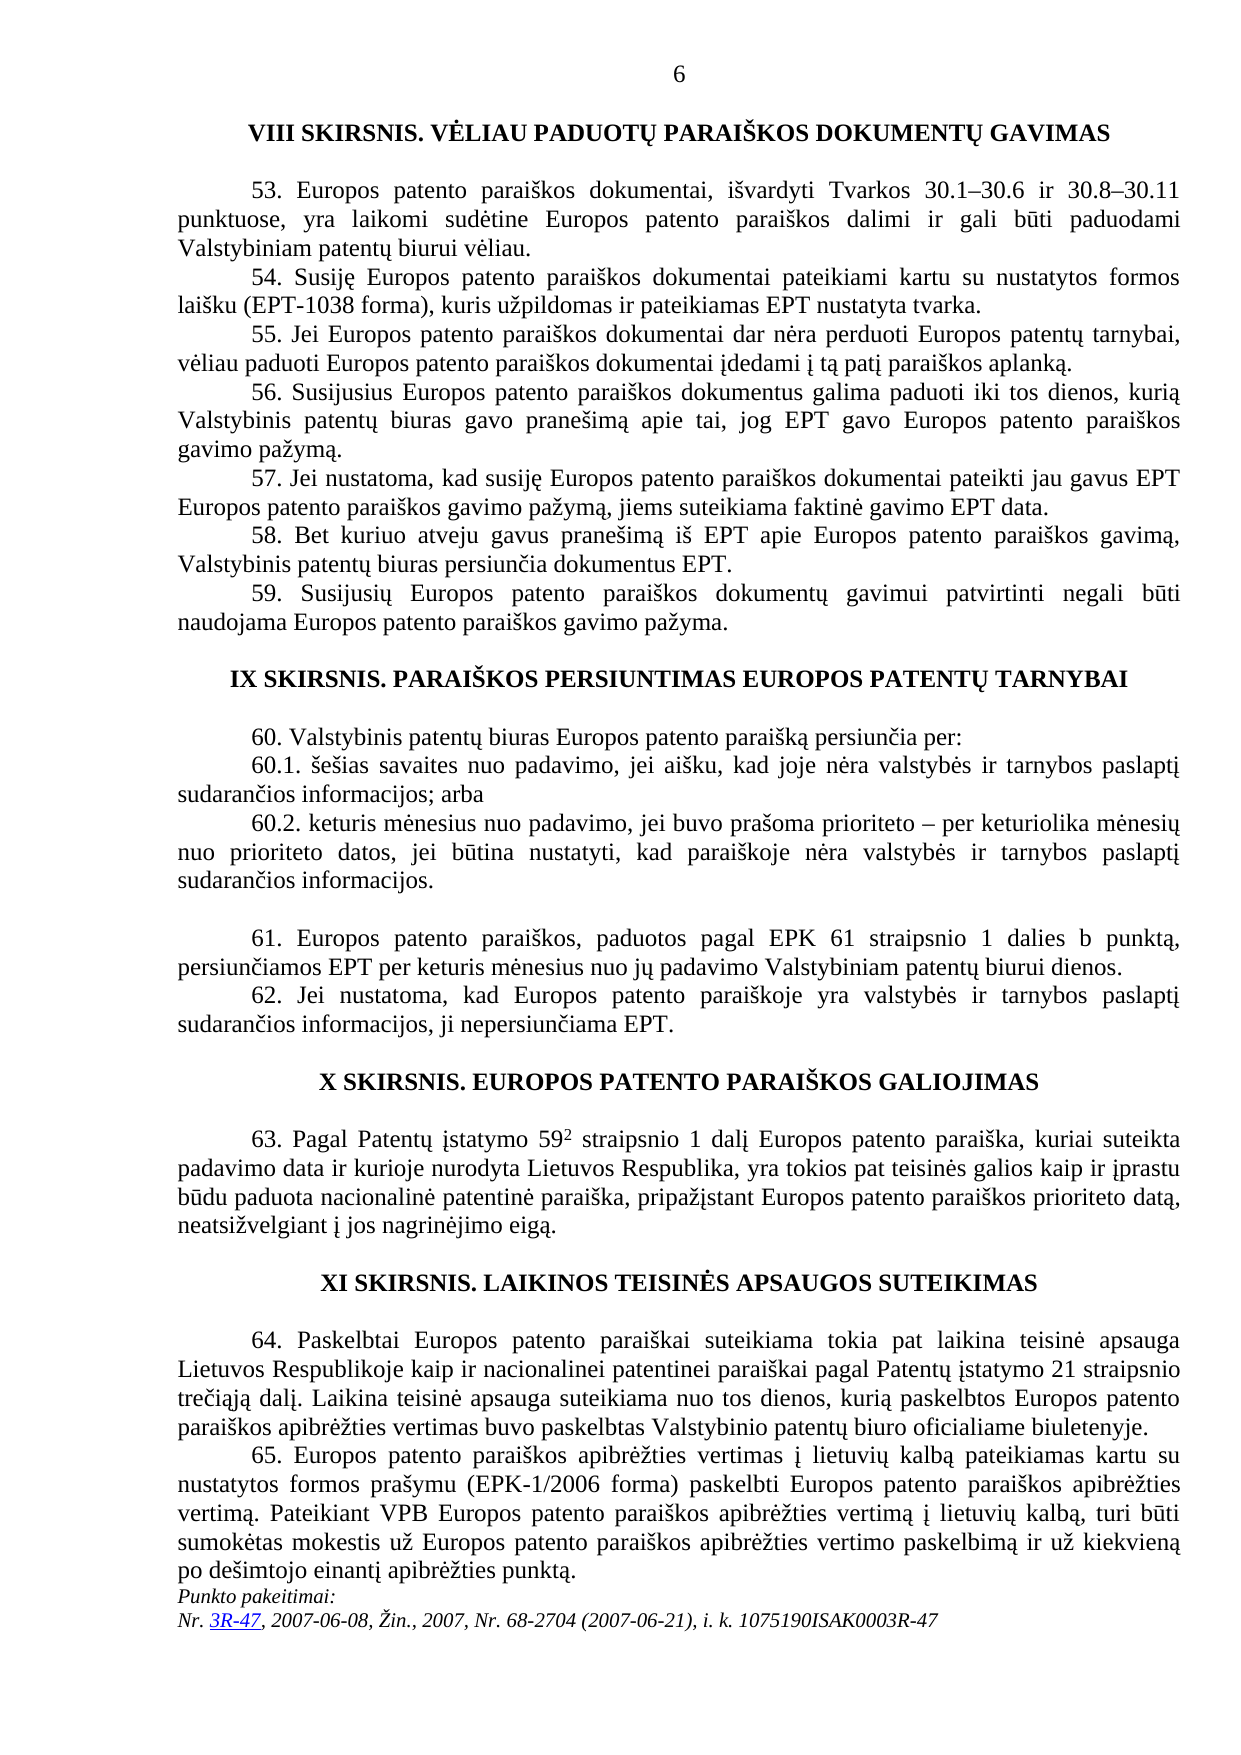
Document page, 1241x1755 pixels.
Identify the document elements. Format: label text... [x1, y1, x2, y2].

text 55. Jei Europos patento paraiškos dokumentai dar nėra perduoti Europos patentų tarnybai, vėliau paduoti Europos patento paraiškos dokumentai įdedami į tą patį paraiškos aplanką. [177, 319, 1181, 377]
text 60.2. keturis mėnesius nuo padavimo, jei buvo prašoma prioriteto – per keturiolika mėnesių nuo prioriteto datos, jei būtina nustatyti, kad paraiškoje nėra valstybės ir tarnybos paslaptį sudarančios informacijos. [177, 808, 1181, 894]
text VIII SKIRSNIS. VĖLIAU PADUOTŲ PARAIŠKOS DOKUMENTŲ GAVIMAS [177, 118, 1181, 147]
text 61. Europos patento paraiškos, paduotos pagal EPK 61 straipsnio 1 dalies b punktą, persiunčiamos EPT per keturis mėnesius nuo jų padavimo Valstybiniam patentų biurui dienos. [177, 923, 1181, 981]
text Punkto pakeitimai: [177, 1584, 1181, 1608]
text 53. Europos patento paraiškos dokumentai, išvardyti Tvarkos 30.1–30.6 ir 30.8–30.11 punktuose, yra laikomi sudėtine Europos patento paraiškos dalimi ir gali būti paduodami Valstybiniam patentų biurui vėliau. [177, 176, 1181, 262]
text 64. Paskelbtai Europos patento paraiškai suteikiama tokia pat laikina teisinė apsauga Lietuvos Respublikoje kaip ir nacionalinei patentinei paraiškai pagal Patentų įstatymo 21 straipsnio trečiąją dalį. Laikina teisinė apsauga suteikiama nuo tos dienos, kurią paskelbtos Europos patento paraiškos apibrėžties vertimas buvo paskelbtas Valstybinio patentų biuro oficialiame biuletenyje. [177, 1326, 1181, 1441]
text 60.1. šešias savaites nuo padavimo, jei aišku, kad joje nėra valstybės ir tarnybos paslaptį sudarančios informacijos; arba [177, 751, 1181, 808]
text IX SKIRSNIS. PARAIŠKOS PERSIUNTIMAS EUROPOS PATENTŲ TARNYBAI [177, 664, 1181, 693]
text 57. Jei nustatoma, kad susiję Europos patento paraiškos dokumentai pateikti jau gavus EPT Europos patento paraiškos gavimo pažymą, jiems suteikiama faktinė gavimo EPT data. [177, 463, 1181, 521]
text 58. Bet kuriuo atveju gavus pranešimą iš EPT apie Europos patento paraiškos gavimą, Valstybinis patentų biuras persiunčia dokumentus EPT. [177, 521, 1181, 578]
text 54. Susiję Europos patento paraiškos dokumentai pateikiami kartu su nustatytos formos laišku (EPT-1038 forma), kuris užpildomas ir pateikiamas EPT nustatyta tvarka. [177, 262, 1181, 319]
text Nr. 3R-47, 2007-06-08, Žin., 2007, Nr. 68-2704 (2007-06-21), i. k. 1075190ISAK0003R-47 [177, 1608, 1181, 1632]
text X SKIRSNIS. EUROPOS PATENTO PARAIŠKOS GALIOJIMAS [177, 1067, 1181, 1096]
text 59. Susijusių Europos patento paraiškos dokumentų gavimui patvirtinti negali būti naudojama Europos patento paraiškos gavimo pažyma. [177, 578, 1181, 636]
text 60. Valstybinis patentų biuras Europos patento paraišką persiunčia per: [177, 722, 1181, 751]
text 65. Europos patento paraiškos apibrėžties vertimas į lietuvių kalbą pateikiamas kartu su nustatytos formos prašymu (EPK-1/2006 forma) paskelbti Europos patento paraiškos apibrėžties vertimą. Pateikiant VPB Europos patento paraiškos apibrėžties vertimą į lietuvių kalbą, turi būti sumokėtas mokestis už Europos patento paraiškos apibrėžties vertimo paskelbimą ir už kiekvieną po dešimtojo einantį apibrėžties punktą. [177, 1441, 1181, 1584]
text XI SKIRSNIS. LAIKINOS TEISINĖS APSAUGOS SUTEIKIMAS [177, 1268, 1181, 1297]
text 56. Susijusius Europos patento paraiškos dokumentus galima paduoti iki tos dienos, kurią Valstybinis patentų biuras gavo pranešimą apie tai, jog EPT gavo Europos patento paraiškos gavimo pažymą. [177, 377, 1181, 463]
text 62. Jei nustatoma, kad Europos patento paraiškoje yra valstybės ir tarnybos paslaptį sudarančios informacijos, ji nepersiunčiama EPT. [177, 981, 1181, 1038]
text 63. Pagal Patentų įstatymo 592 straipsnio 1 dalį Europos patento paraiška, kuriai suteikta padavimo data ir kurioje nurodyta Lietuvos Respublika, yra tokios pat teisinės galios kaip ir įprastu būdu paduota nacionalinė patentinė paraiška, pripažįstant Europos patento paraiškos prioriteto datą, neatsižvelgiant į jos nagrinėjimo eigą. [177, 1124, 1181, 1239]
